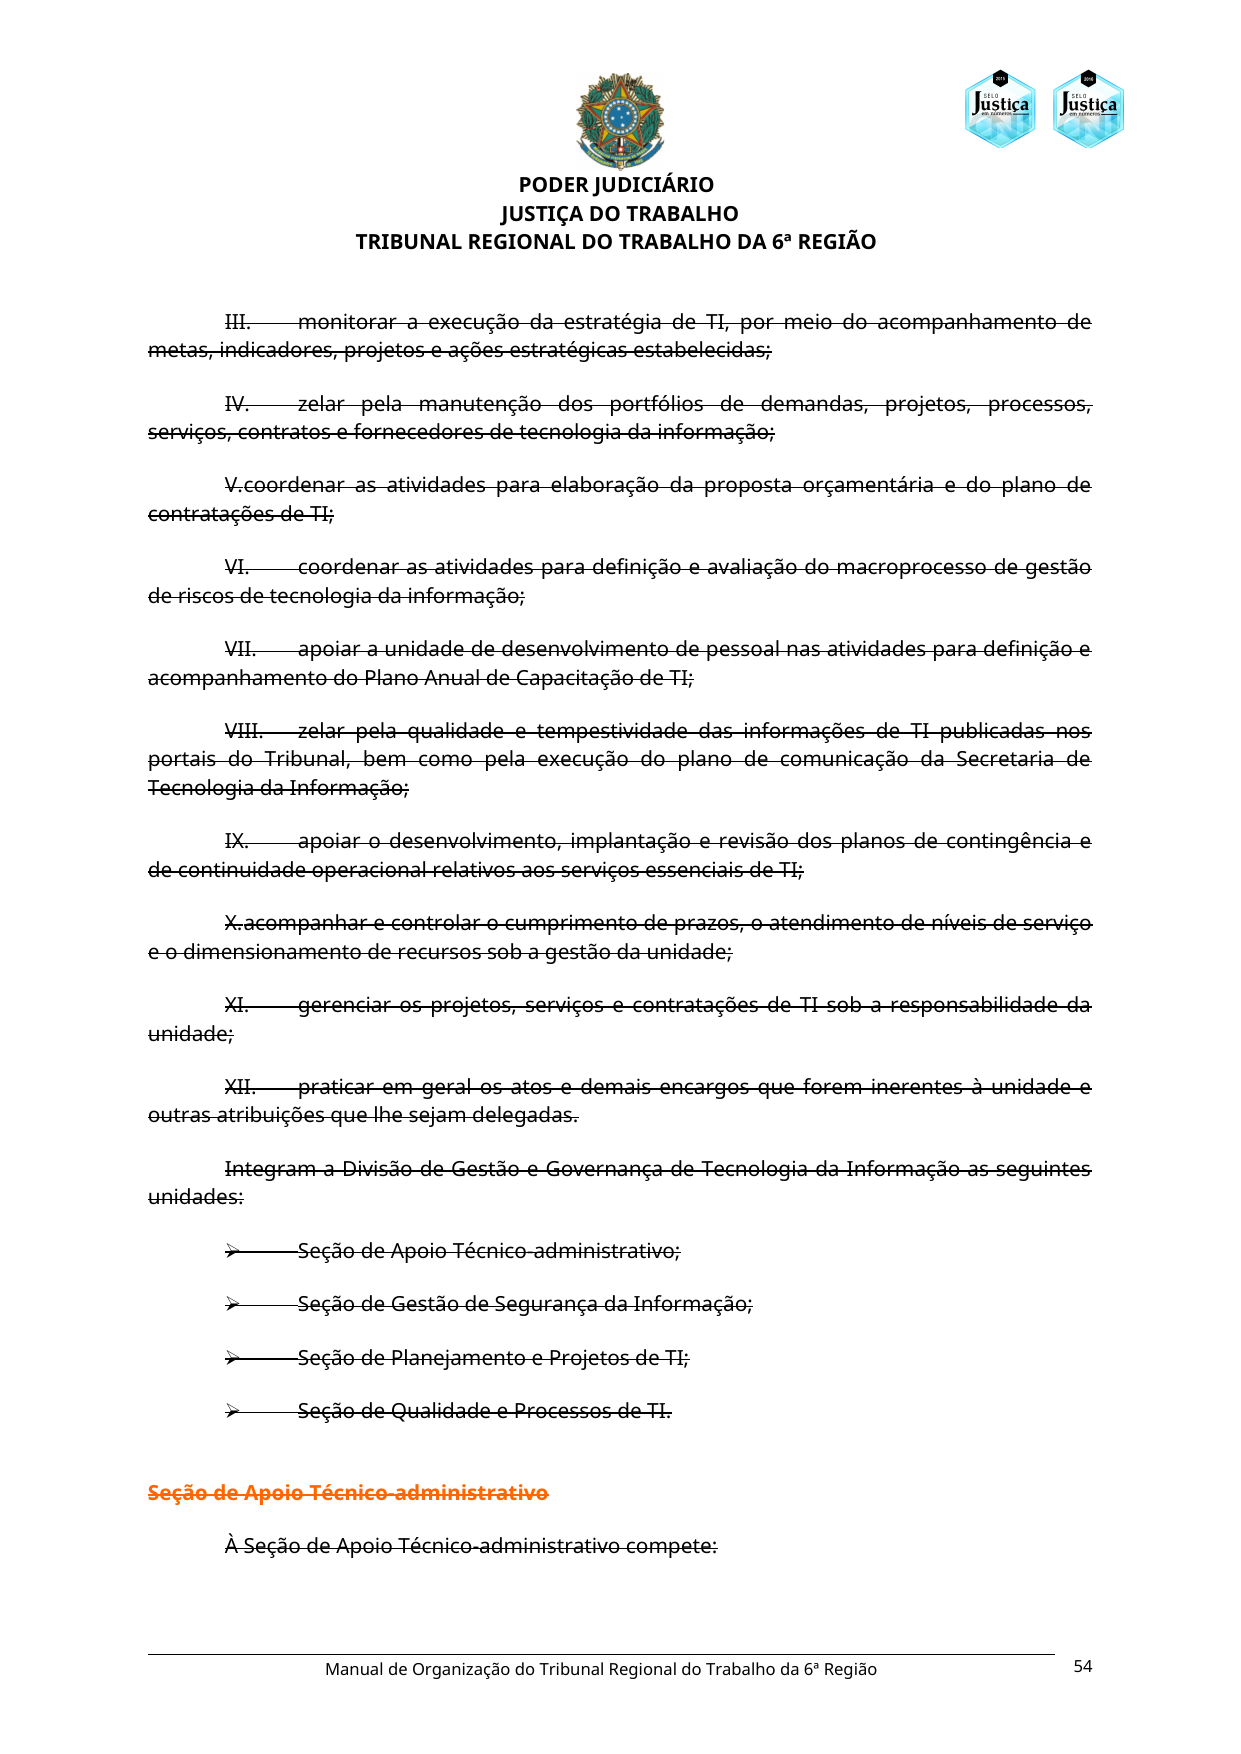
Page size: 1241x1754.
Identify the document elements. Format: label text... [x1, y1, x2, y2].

list Seção de Apoio Técnico-administrativo; [148, 1236, 1092, 1264]
picture [964, 69, 1124, 148]
list zelar pela manutenção dos portfólios de demandas, projetos, processos, serviços, contratos e fornecedores de tecnologia da informação; [148, 389, 1092, 446]
text À Seção de Apoio Técnico-administrativo compete: [148, 1531, 1092, 1560]
picture [576, 73, 665, 171]
list zelar pela qualidade e tempestividade das informações de TI publicadas nos portais do Tribunal, bem como pela execução do plano de comunicação da Secretaria de Tecnologia da Informação; [148, 762, 1092, 801]
list zelar pela qualidade e tempestividade das informações de TI publicadas nos portais do Tribunal, bem como pela execução do plano de comunicação da Secretaria de Tecnologia da Informação; [148, 716, 1092, 761]
list apoiar a unidade de desenvolvimento de pessoal nas atividades para definição e acompanhamento do Plano Anual de Capacitação de TI; [148, 634, 1092, 691]
list Seção de Gestão de Segurança da Informação; [148, 1289, 1092, 1318]
list monitorar a execução da estratégia de TI, por meio do acompanhamento de metas, indicadores, projetos e ações estratégicas estabelecidas; [148, 307, 1092, 364]
list Seção de Qualidade e Processos de TI. [148, 1396, 1092, 1424]
text Integram a Divisão de Gestão e Governança de Tecnologia da Informação as seguintes unidades: [148, 1154, 1092, 1211]
list gerenciar os projetos, serviços e contratações de TI sob a responsabilidade da unidade; [148, 990, 1092, 1047]
list apoiar o desenvolvimento, implantação e revisão dos planos de contingência e de continuidade operacional relativos aos serviços essenciais de TI; [148, 826, 1092, 883]
list coordenar as atividades para elaboração da proposta orçamentária e do plano de contratações de TI; [148, 471, 1092, 527]
list praticar em geral os atos e demais encargos que forem inerentes à unidade e outras atribuições que lhe sejam delegadas. [148, 1072, 1092, 1129]
text Seção de Apoio Técnico-administrativo [148, 1478, 1092, 1506]
list Seção de Planejamento e Projetos de TI; [148, 1343, 1092, 1371]
list coordenar as atividades para definição e avaliação do macroprocesso de gestão de riscos de tecnologia da informação; [148, 552, 1092, 609]
list acompanhar e controlar o cumprimento de prazos, o atendimento de níveis de serviço e o dimensionamento de recursos sob a gestão da unidade; [148, 908, 1092, 965]
